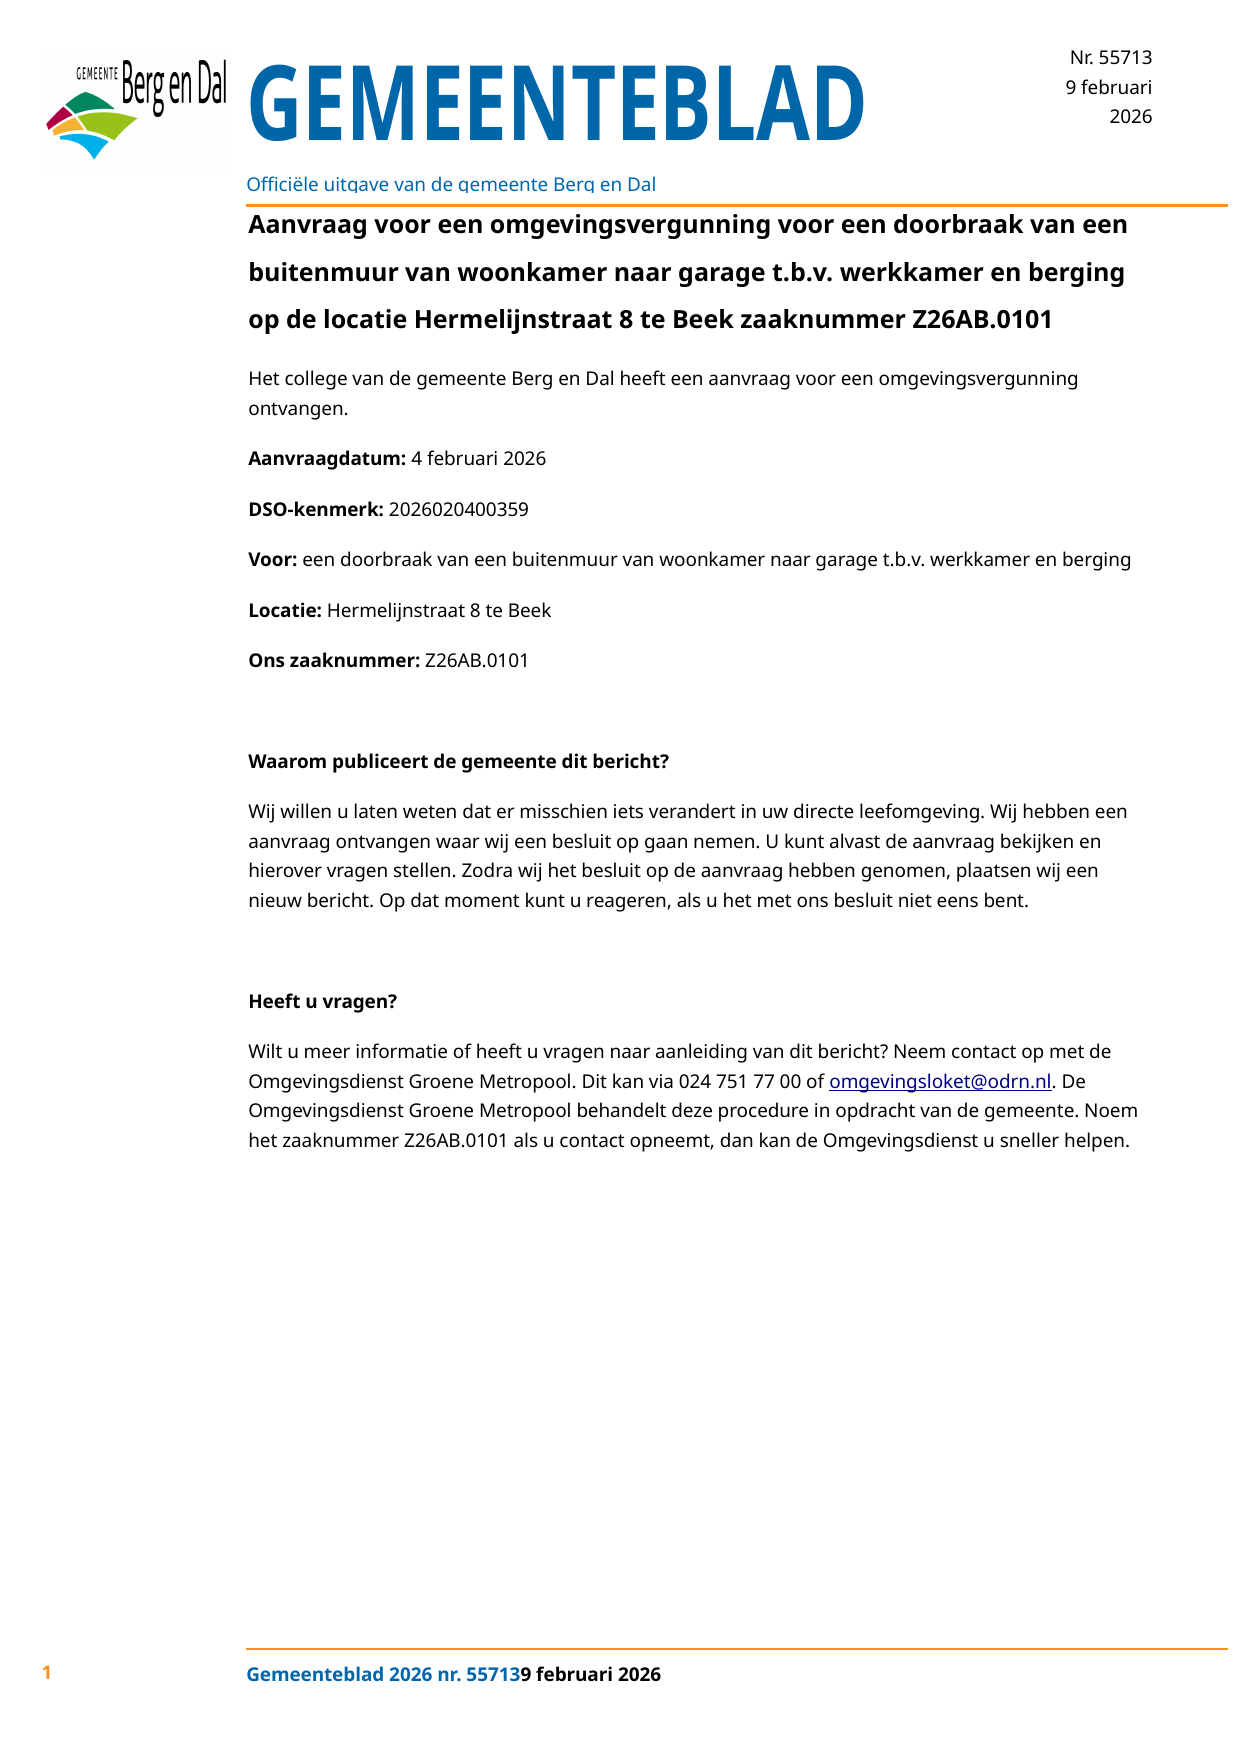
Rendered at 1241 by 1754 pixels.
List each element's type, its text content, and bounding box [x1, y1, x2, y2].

text Voor: een doorbraak van een buitenmuur van woonkamer naar garage t.b.v. werkkamer en berging [248, 546, 1152, 572]
text Wilt u meer informatie of heeft u vragen naar aanleiding van dit bericht? Neem contact op met de Omgevingsdienst Groene Metropool. Dit kan via 024 751 77 00 of omgevingsloket@odrn.nl. De Omgevingsdienst Groene Metropool behandelt deze procedure in opdracht van de gemeente. Noem het zaaknummer Z26AB.0101 als u contact opneemt, dan kan de Omgevingsdienst u sneller helpen. [248, 1038, 1152, 1153]
text Waarom publiceert de gemeente dit bericht? [248, 748, 1152, 774]
text Het college van de gemeente Berg en Dal heeft een aanvraag voor een omgevingsvergunning ontvangen. [248, 366, 1152, 421]
text Aanvraag voor een omgevingsvergunning voor een doorbraak van een buitenmuur van woonkamer naar garage t.b.v. werkkamer en berging op de locatie Hermelijnstraat 8 te Beek zaaknummer Z26AB.0101 [248, 207, 1152, 336]
text DSO-kenmerk: 2026020400359 [248, 496, 1152, 522]
text Aanvraagdatum: 4 februari 2026 [248, 446, 1152, 471]
text Locatie: Hermelijnstraat 8 te Beek [248, 597, 1152, 622]
text Heeft u vragen? [248, 988, 1152, 1014]
picture [41, 47, 231, 172]
text Ons zaaknummer: Z26AB.0101 [248, 647, 1152, 673]
text Wij willen u laten weten dat er misschien iets verandert in uw directe leefomgeving. Wij hebben een aanvraag ontvangen waar wij een besluit op gaan nemen. U kunt alvast de aanvraag bekijken en hierover vragen stellen. Zodra wij het besluit op de aanvraag hebben genomen, plaatsen wij een nieuw bericht. Op dat moment kunt u reageren, als u het met ons besluit niet eens bent. [248, 798, 1152, 913]
